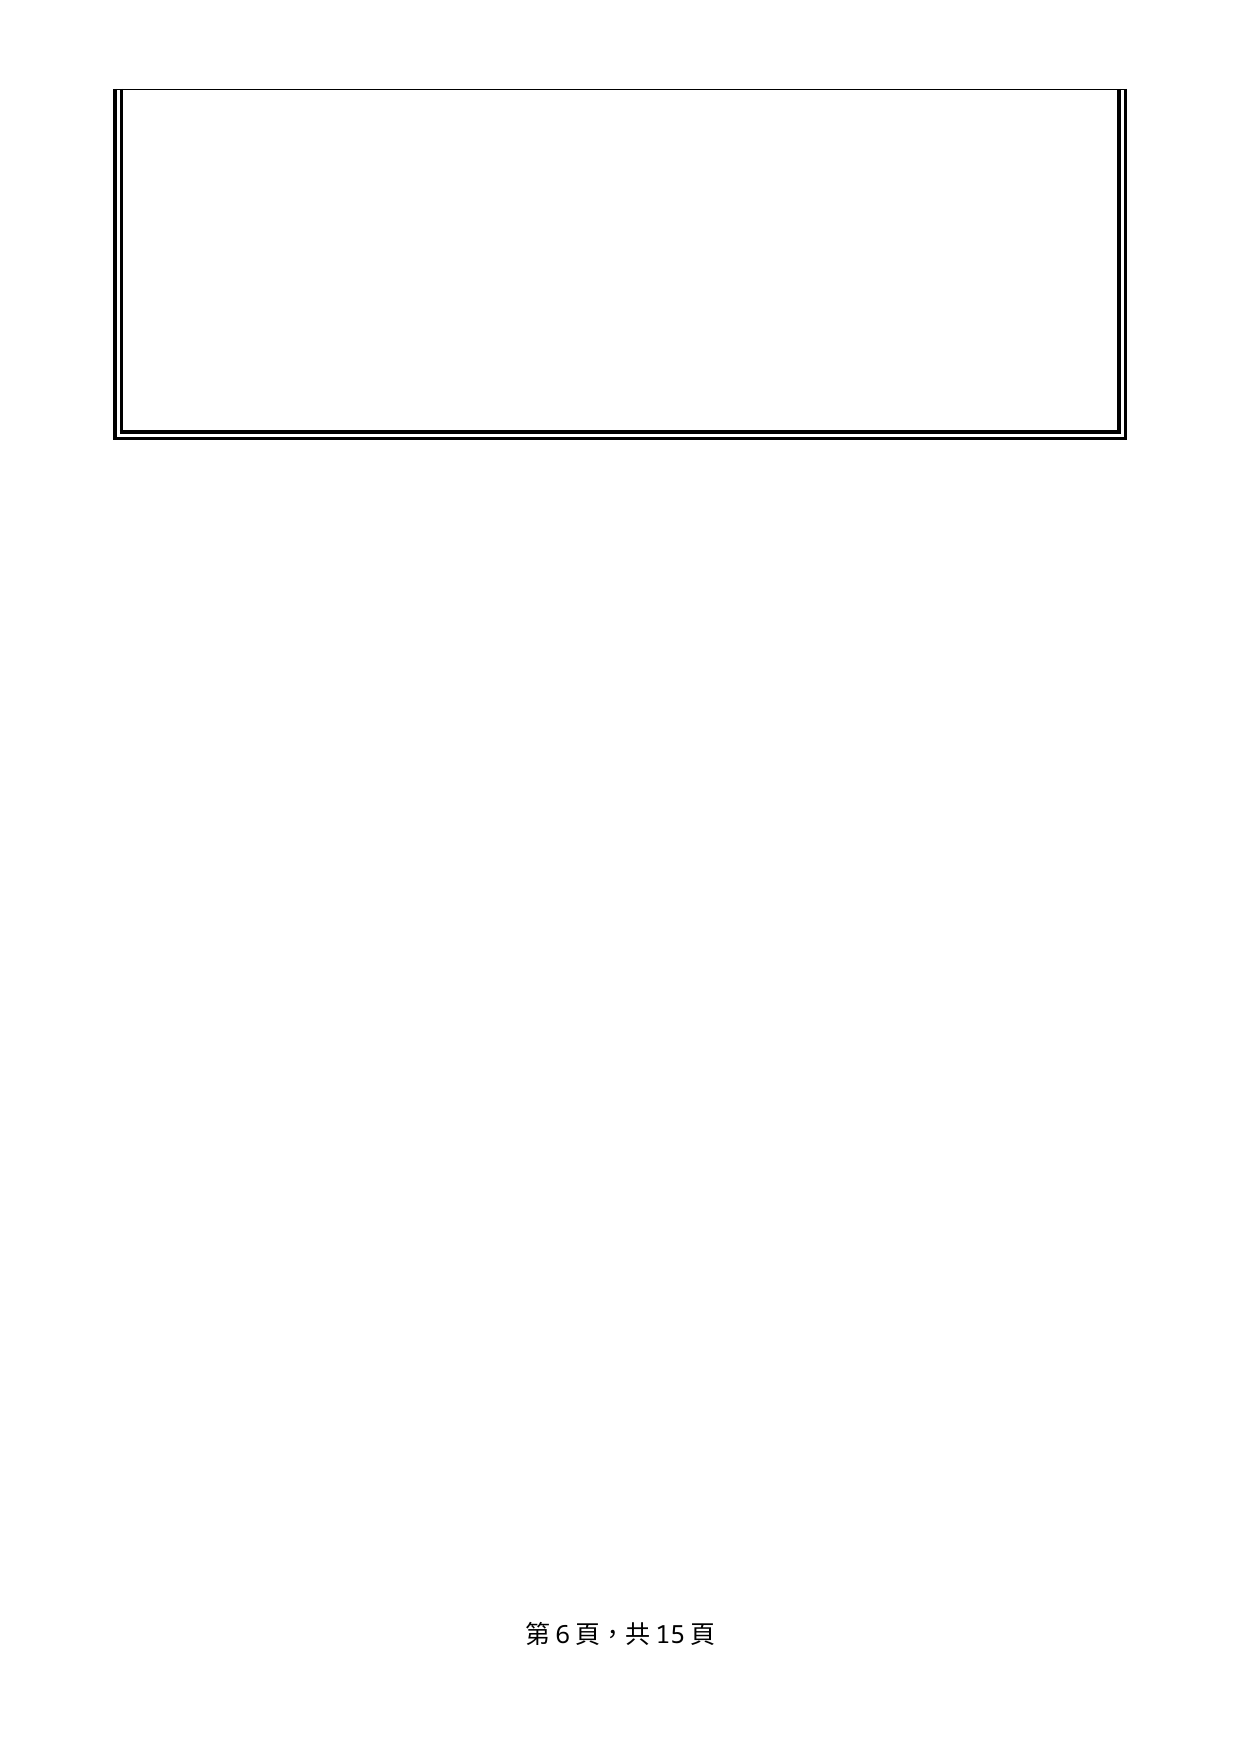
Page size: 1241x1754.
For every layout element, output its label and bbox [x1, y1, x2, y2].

table_cell [123, 90, 1117, 430]
